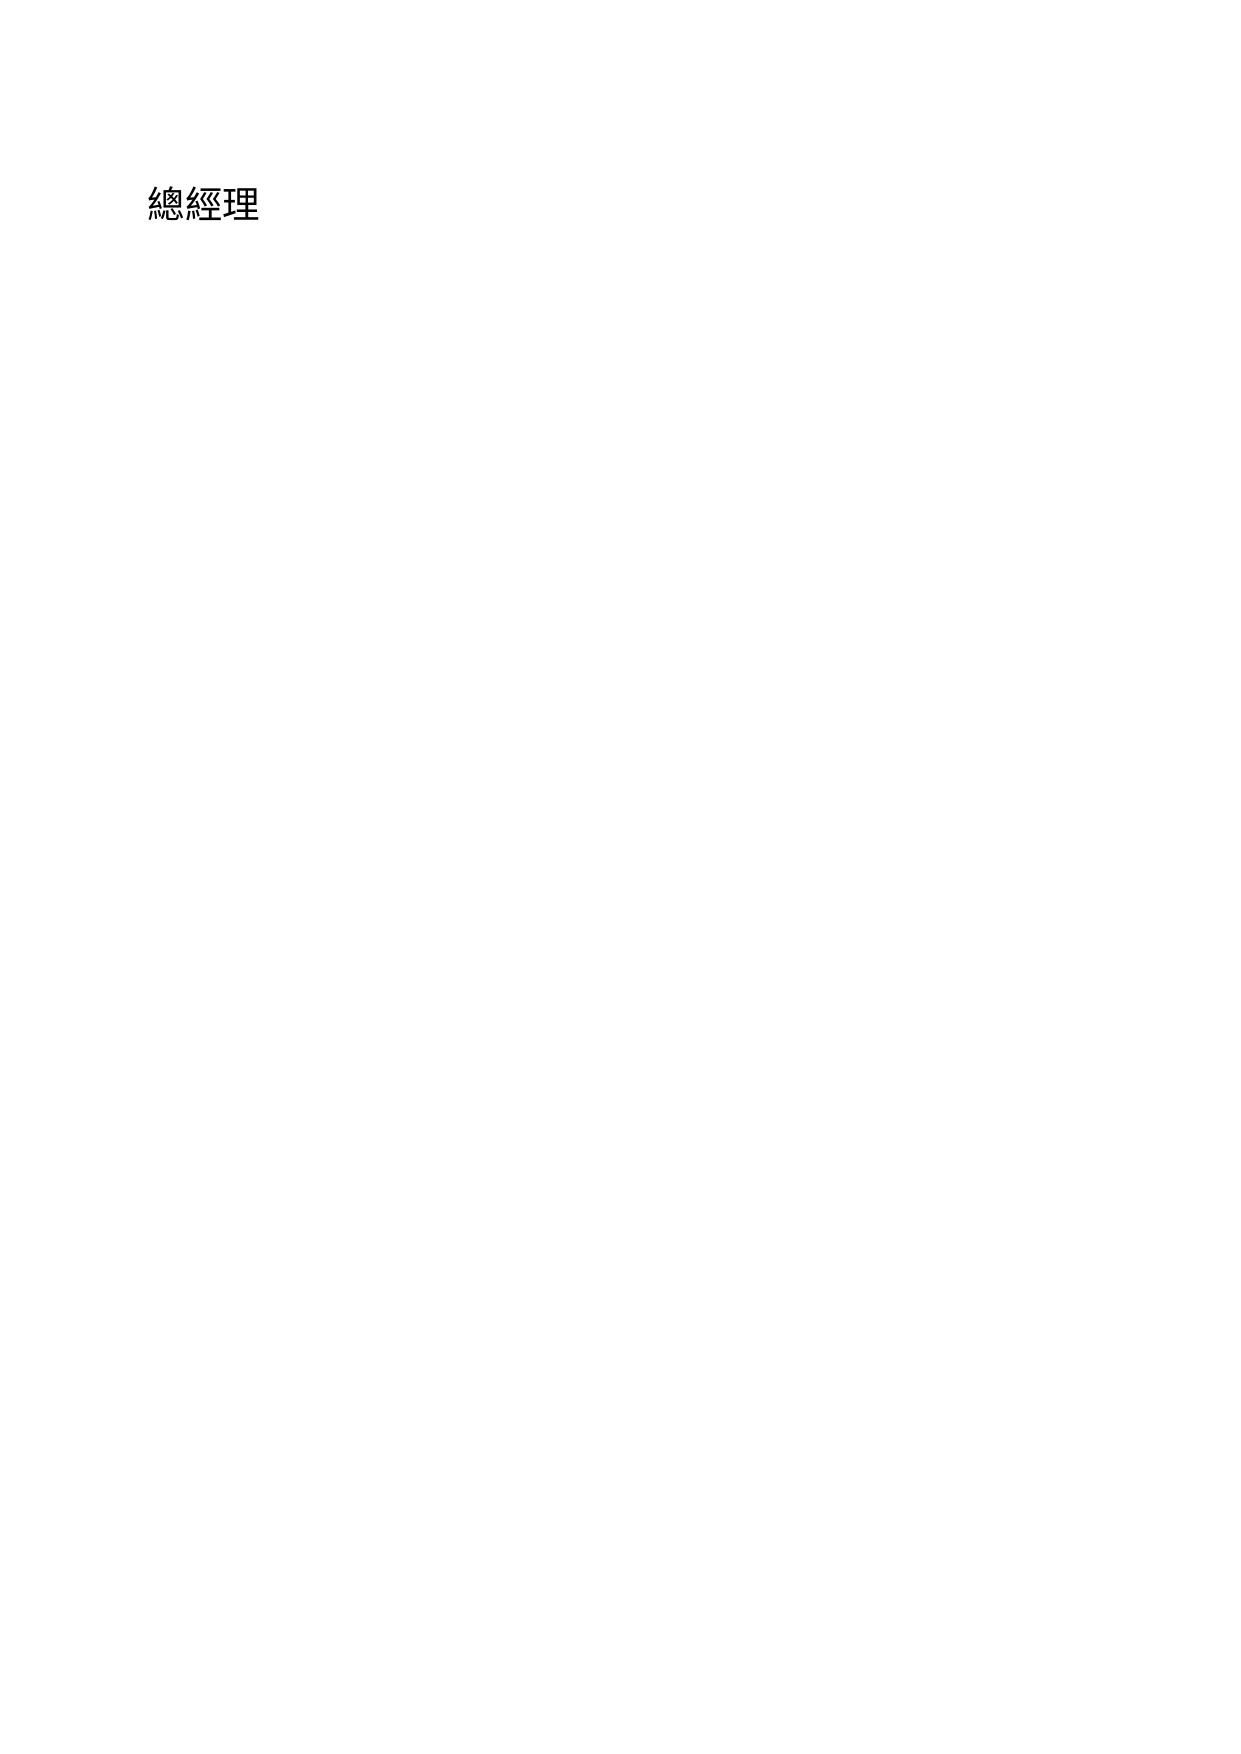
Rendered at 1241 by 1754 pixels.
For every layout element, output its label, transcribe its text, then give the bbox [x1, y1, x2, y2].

text 總經理 [148, 164, 1092, 239]
